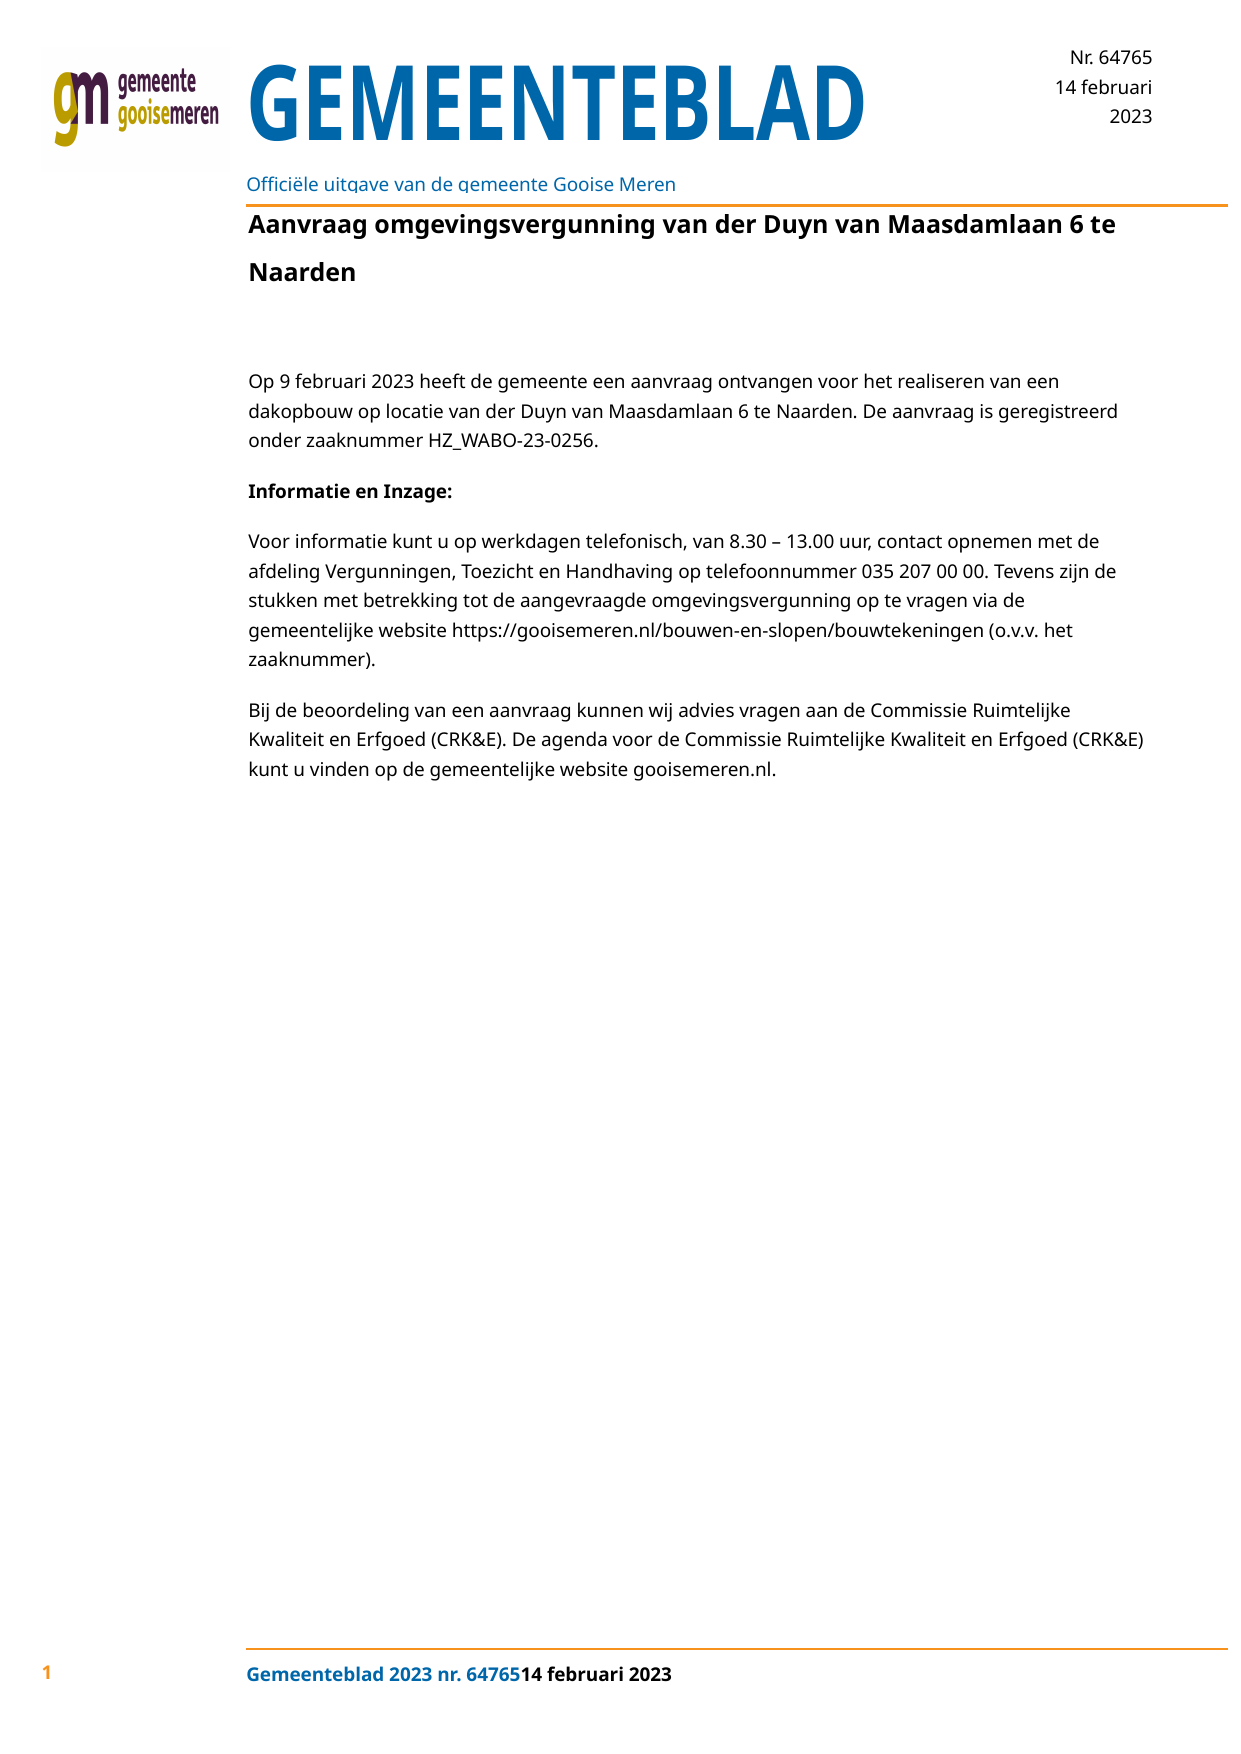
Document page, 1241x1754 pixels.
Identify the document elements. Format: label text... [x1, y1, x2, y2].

text Informatie en Inzage: [248, 478, 1152, 504]
text Op 9 februari 2023 heeft de gemeente een aanvraag ontvangen voor het realiseren van een dakopbouw op locatie van der Duyn van Maasdamlaan 6 te Naarden. De aanvraag is geregistreerd onder zaaknummer HZ_WABO-23-0256. [248, 368, 1152, 453]
text Voor informatie kunt u op werkdagen telefonisch, van 8.30 – 13.00 uur, contact opnemen met de afdeling Vergunningen, Toezicht en Handhaving op telefoonnummer 035 207 00 00. Tevens zijn de stukken met betrekking tot de aangevraagde omgevingsvergunning op te vragen via de gemeentelijke website https://gooisemeren.nl/bouwen-en-slopen/bouwtekeningen (o.v.v. het zaaknummer). [248, 528, 1152, 672]
text Bij de beoordeling van een aanvraag kunnen wij advies vragen aan de Commissie Ruimtelijke Kwaliteit en Erfgoed (CRK&E). De agenda voor de Commissie Ruimtelijke Kwaliteit en Erfgoed (CRK&E) kunt u vinden op de gemeentelijke website gooisemeren.nl. [248, 697, 1152, 782]
picture [41, 47, 231, 172]
text Aanvraag omgevingsvergunning van der Duyn van Maasdamlaan 6 te Naarden [248, 207, 1152, 288]
